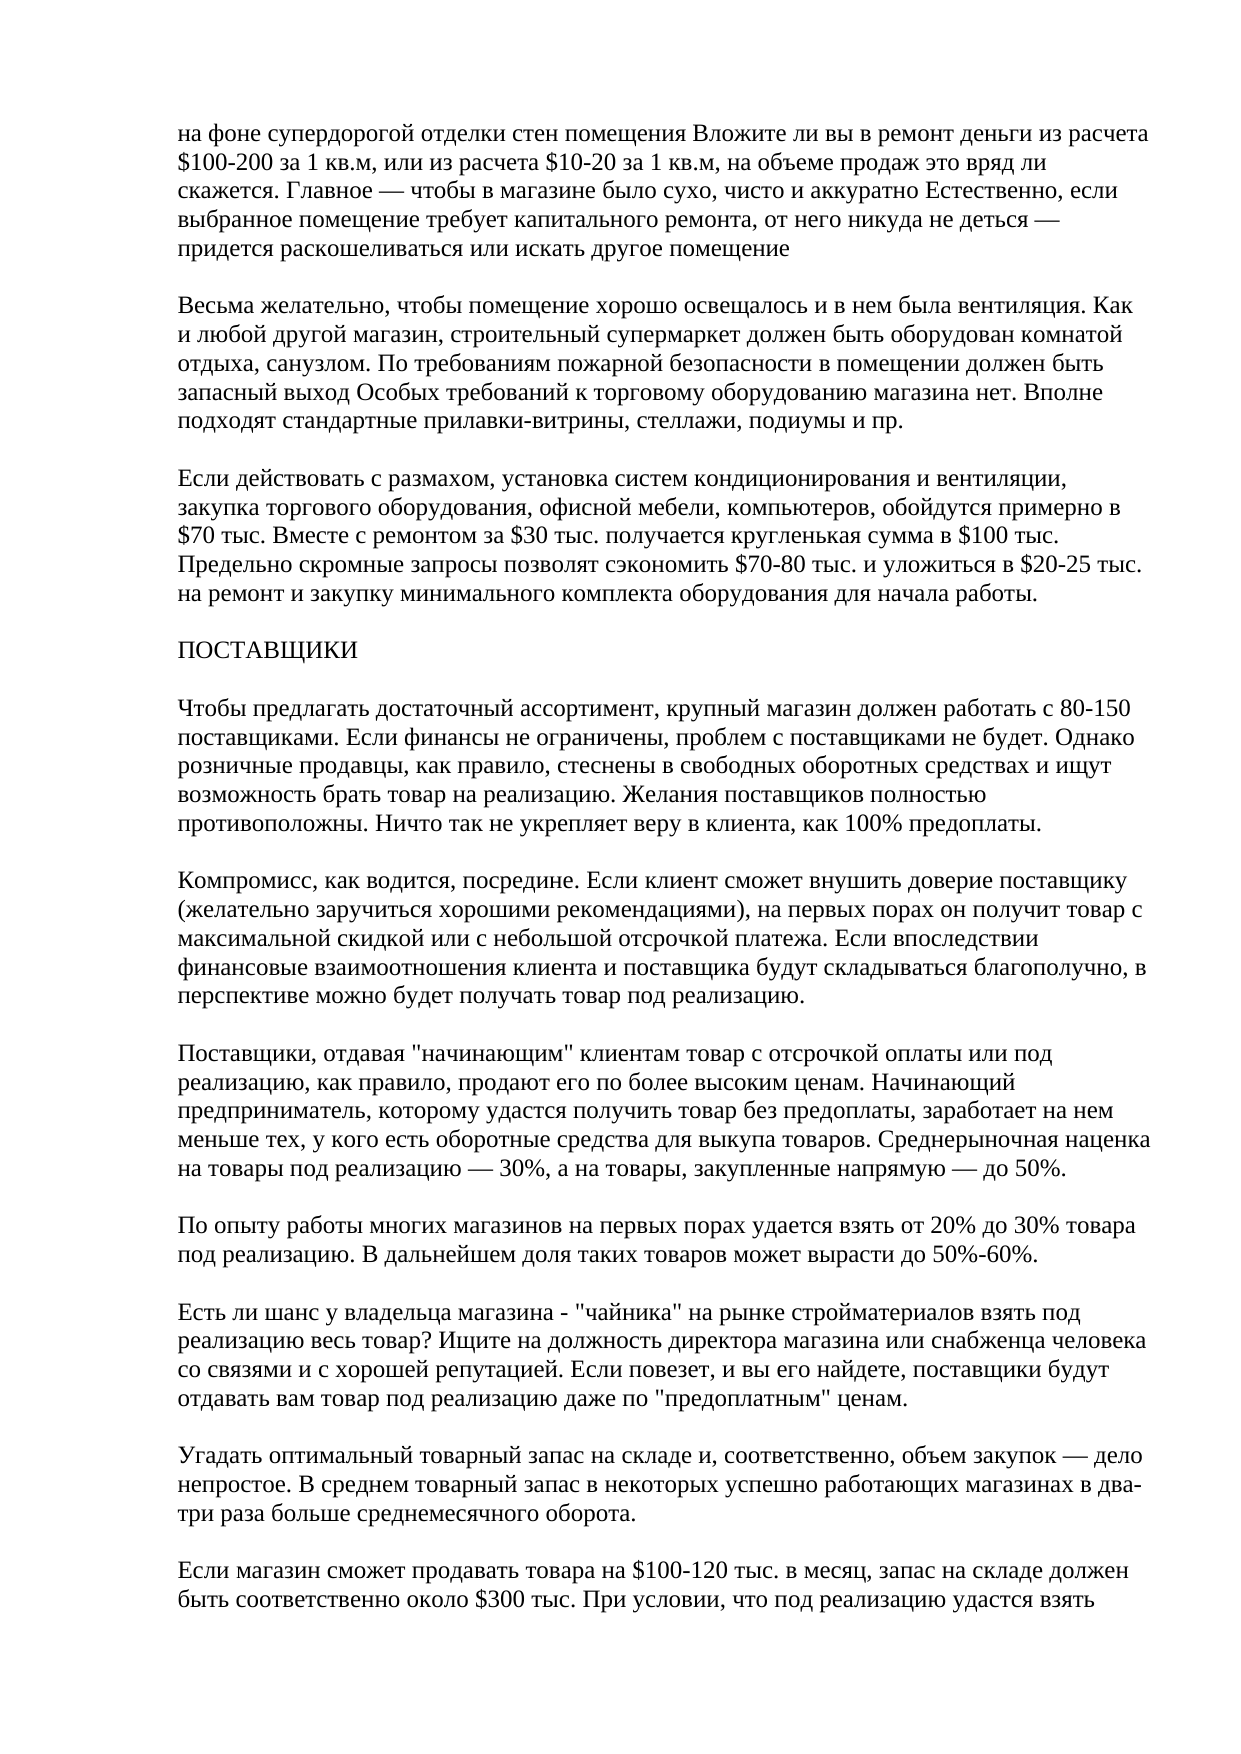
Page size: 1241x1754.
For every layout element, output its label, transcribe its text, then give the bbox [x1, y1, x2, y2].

text Если действовать с размахом, установка систем кондиционирования и вентиляции, закупка торгового оборудования, офисной мебели, компьютеров, обойдутся примерно в $70 тыс. Вместе с ремонтом за $30 тыс. получается кругленькая сумма в $100 тыс. Предельно скромные запросы позволят сэкономить $70-80 тыс. и уложиться в $20-25 тыс. на ремонт и закупку минимального комплекта оборудования для начала работы. [177, 463, 1152, 607]
text ПОСТАВЩИКИ [177, 636, 1152, 664]
text Чтобы предлагать достаточный ассортимент, крупный магазин должен работать с 80-150 поставщиками. Если финансы не ограничены, проблем с поставщиками не будет. Однако розничные продавцы, как правило, стеснены в свободных оборотных средствах и ищут возможность брать товар на реализацию. Желания поставщиков полностью противоположны. Ничто так не укрепляет веру в клиента, как 100% предоплаты. [177, 693, 1152, 837]
text Если магазин сможет продавать товара на $100-120 тыс. в месяц, запас на складе должен быть соответственно около $300 тыс. При условии, что под реализацию удастся взять [177, 1556, 1152, 1613]
text Поставщики, отдавая "начинающим" клиентам товар с отсрочкой оплаты или под реализацию, как правило, продают его по более высоким ценам. Начинающий предприниматель, которому удастся получить товар без предоплаты, заработает на нем меньше тех, у кого есть оборотные средства для выкупа товаров. Среднерыночная наценка на товары под реализацию — 30%, а на товары, закупленные напрямую — до 50%. [177, 1038, 1152, 1182]
text По опыту работы многих магазинов на первых порах удается взять от 20% до 30% товара под реализацию. В дальнейшем доля таких товаров может вырасти до 50%-60%. [177, 1211, 1152, 1268]
text Компромисс, как водится, посредине. Если клиент сможет внушить доверие поставщику (желательно заручиться хорошими рекомендациями), на первых порах он получит товар с максимальной скидкой или с небольшой отсрочкой платежа. Если впоследствии финансовые взаимоотношения клиента и поставщика будут складываться благополучно, в перспективе можно будет получать товар под реализацию. [177, 866, 1152, 1009]
text Весьма желательно, чтобы помещение хорошо освещалось и в нем была вентиляция. Как и любой другой магазин, строительный супермаркет должен быть оборудован комнатой отдыха, санузлом. По требованиям пожарной безопасности в помещении должен быть запасный выход Особых требований к торговому оборудованию магазина нет. Вполне подходят стандартные прилавки-витрины, стеллажи, подиумы и пр. [177, 291, 1152, 434]
text на фоне супердорогой отделки стен помещения Вложите ли вы в ремонт деньги из расчета $100-200 за 1 кв.м, или из расчета $10-20 за 1 кв.м, на объеме продаж это вряд ли скажется. Главное — чтобы в магазине было сухо, чисто и аккуратно Естественно, если выбранное помещение требует капитального ремонта, от него никуда не деться — придется раскошеливаться или искать другое помещение [177, 118, 1152, 262]
text Есть ли шанс у владельца магазина - "чайника" на рынке стройматериалов взять под реализацию весь товар? Ищите на должность директора магазина или снабженца человека со связями и с хорошей репутацией. Если повезет, и вы его найдете, поставщики будут отдавать вам товар под реализацию даже по "предоплатным" ценам. [177, 1297, 1152, 1412]
text Угадать оптимальный товарный запас на складе и, соответственно, объем закупок — дело непростое. В среднем товарный запас в некоторых успешно работающих магазинах в два-три раза больше среднемесячного оборота. [177, 1441, 1152, 1527]
